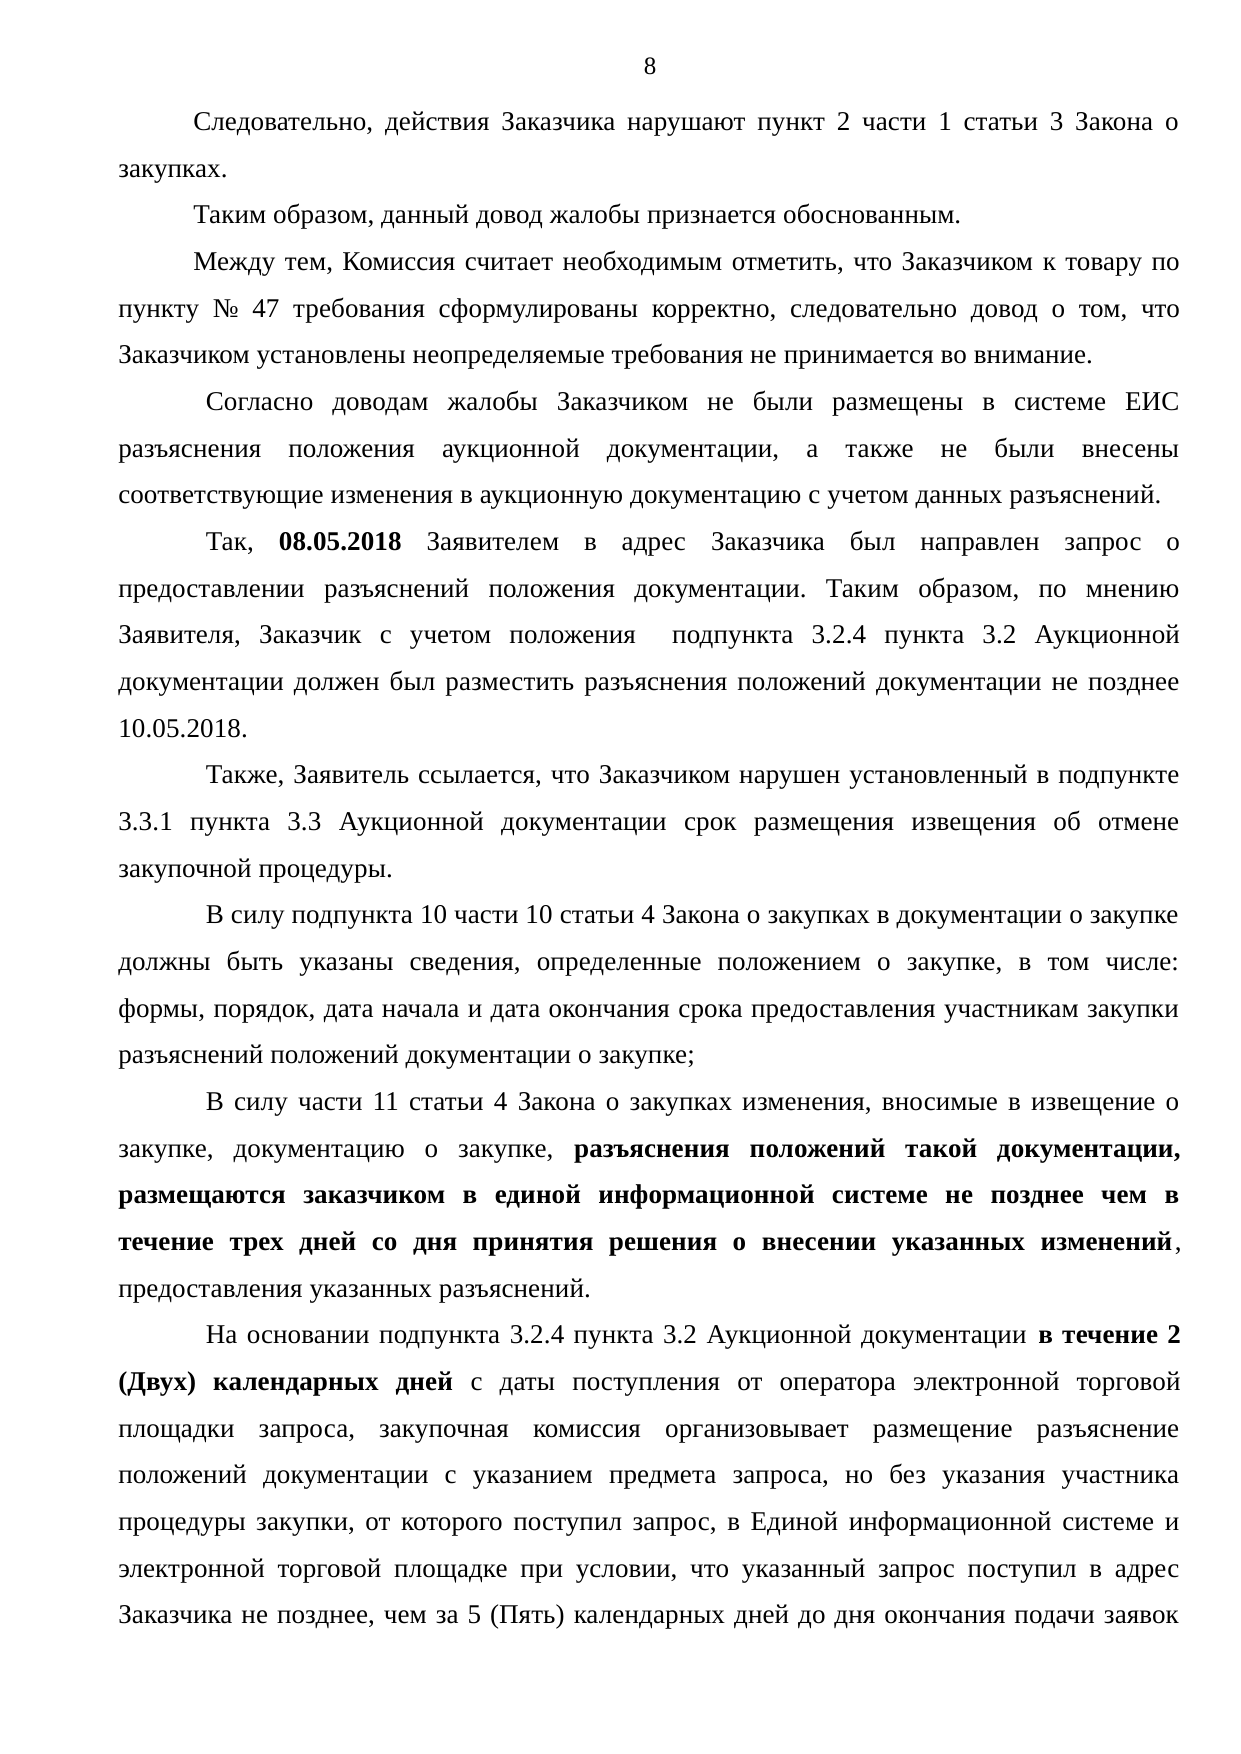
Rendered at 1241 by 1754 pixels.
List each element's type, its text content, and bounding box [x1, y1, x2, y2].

text В силу подпункта 10 части 10 статьи 4 Закона о закупках в документации о закупке должны быть указаны сведения, определенные положением о закупке, в том числе: формы, порядок, дата начала и дата окончания срока предоставления участникам закупки разъяснений положений документации о закупке; [118, 898, 1181, 1070]
text Также, Заявитель ссылается, что Заказчиком нарушен установленный в подпункте 3.3.1 пункта 3.3 Аукционной документации срок размещения извещения об отмене закупочной процедуры. [118, 758, 1181, 883]
text В силу части 11 статьи 4 Закона о закупках изменения, вносимые в извещение о закупке, документацию о закупке, разъяснения положений такой документации, размещаются заказчиком в единой информационной системе не позднее чем в течение трех дней со дня принятия решения о внесении указанных изменений, предоставления указанных разъяснений. [118, 1085, 1181, 1303]
text На основании подпункта 3.2.4 пункта 3.2 Аукционной документации в течение 2 (Двух) календарных дней с даты поступления от оператора электронной торговой площадки запроса, закупочная комиссия организовывает размещение разъяснение положений документации с указанием предмета запроса, но без указания участника процедуры закупки, от которого поступил запрос, в Единой информационной системе и электронной торговой площадке при условии, что указанный запрос поступил в адрес Заказчика не позднее, чем за 5 (Пять) календарных дней до дня окончания подачи заявок [118, 1318, 1181, 1630]
text Следовательно, действия Заказчика нарушают пункт 2 части 1 статьи 3 Закона о закупках. [118, 105, 1181, 183]
text Так, 08.05.2018 Заявителем в адрес Заказчика был направлен запрос о предоставлении разъяснений положения документации. Таким образом, по мнению Заявителя, Заказчик с учетом положения подпункта 3.2.4 пункта 3.2 Аукционной документации должен был разместить разъяснения положений документации не позднее 10.05.2018. [118, 525, 1181, 743]
text Согласно доводам жалобы Заказчиком не были размещены в системе ЕИС разъяснения положения аукционной документации, а также не были внесены соответствующие изменения в аукционную документацию с учетом данных разъяснений. [118, 385, 1181, 510]
text Таким образом, данный довод жалобы признается обоснованным. [118, 198, 1181, 230]
text Между тем, Комиссия считает необходимым отметить, что Заказчиком к товару по пункту № 47 требования сформулированы корректно, следовательно довод о том, что Заказчиком установлены неопределяемые требования не принимается во внимание. [118, 245, 1181, 370]
